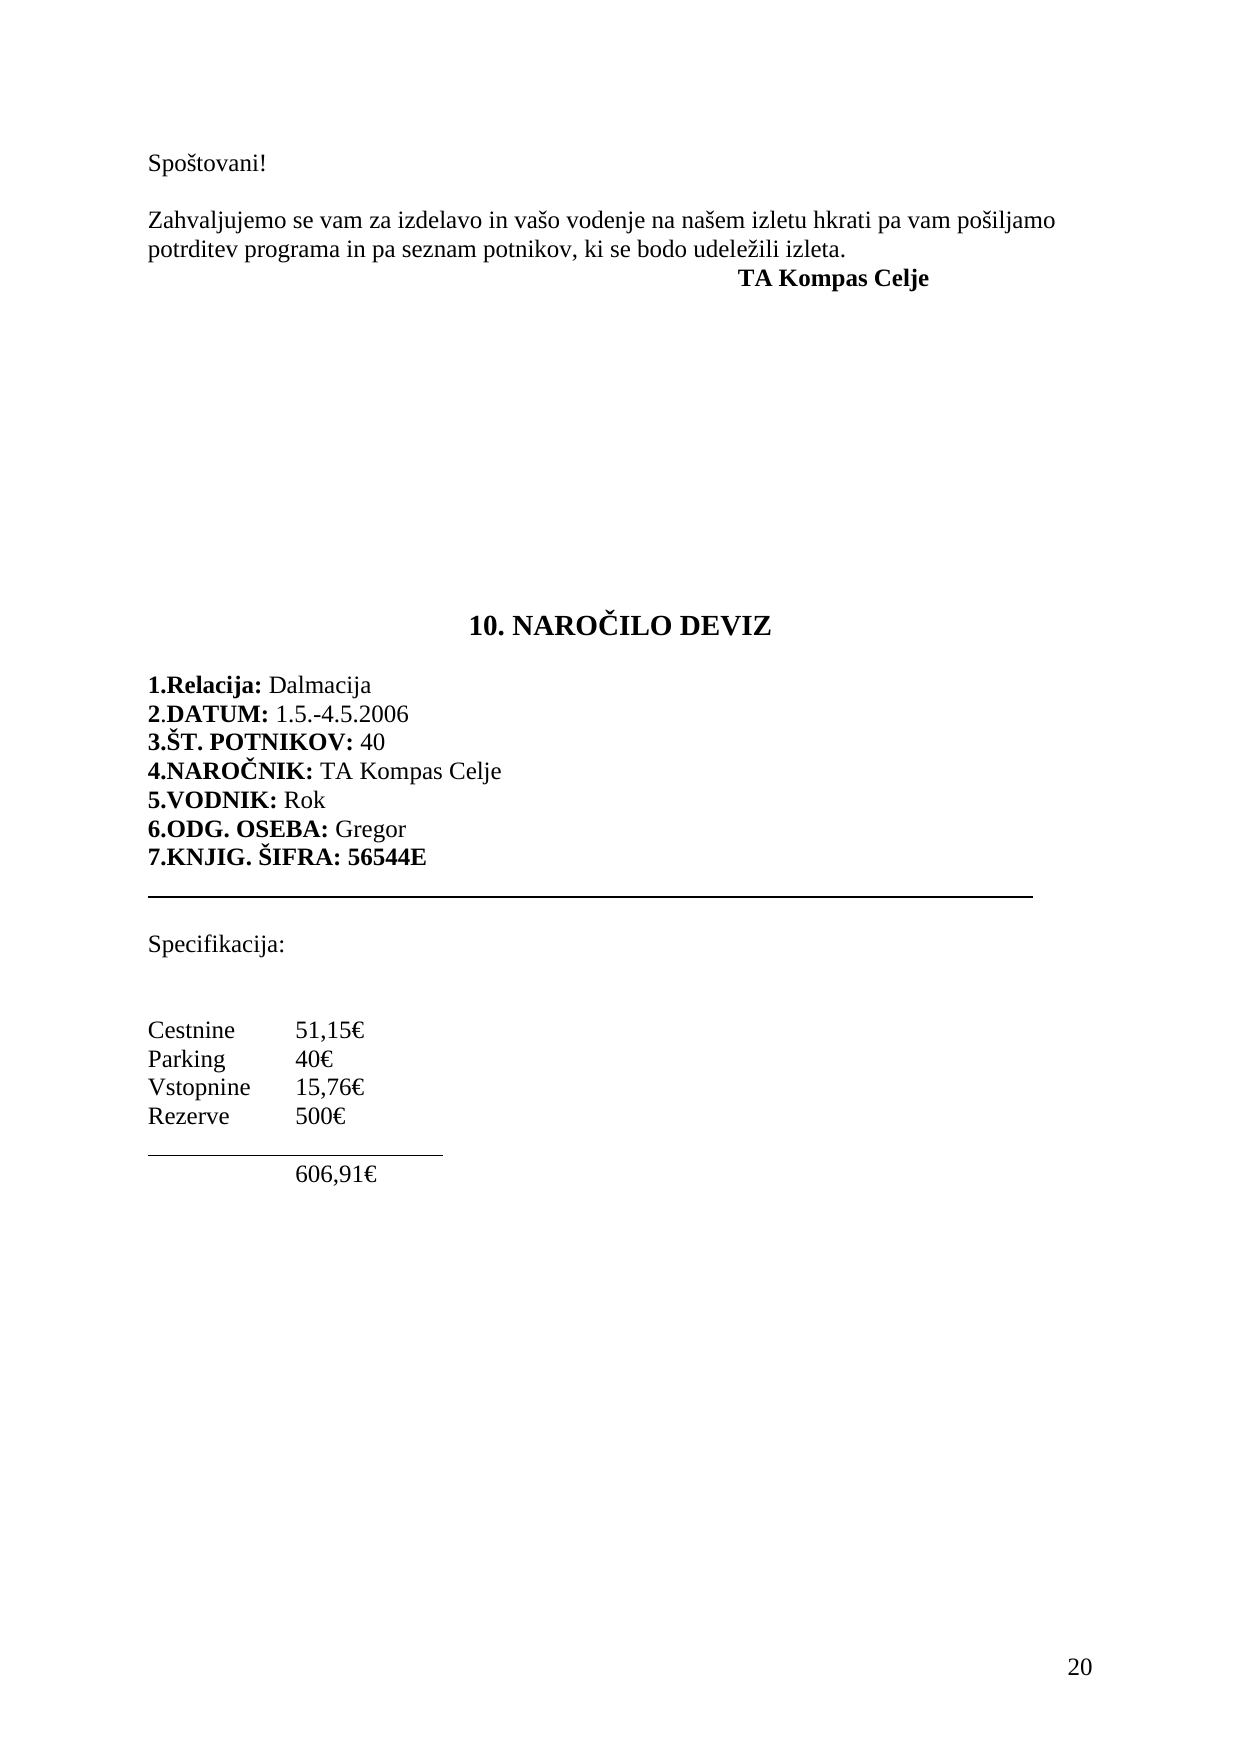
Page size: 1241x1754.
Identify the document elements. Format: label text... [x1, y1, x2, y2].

text 4.NAROČNIK: TA Kompas Celje [148, 756, 1093, 785]
text 3.ŠT. POTNIKOV: 40 [148, 727, 1093, 756]
text Vstopnine 15,76€ [148, 1072, 1093, 1101]
text 606,91€ [148, 1159, 1093, 1187]
text TA Kompas Celje [148, 263, 1093, 291]
text 5.VODNIK: Rok [148, 785, 1093, 814]
text Parking 40€ [148, 1044, 1093, 1072]
text Rezerve 500€ [148, 1101, 1093, 1130]
text Cestnine 51,15€ [148, 1015, 1093, 1044]
text 2.DATUM: 1.5.-4.5.2006 [148, 699, 1093, 727]
text Spoštovani! [148, 148, 1093, 176]
text 6.ODG. OSEBA: Gregor [148, 814, 1093, 842]
text Specifikacija: [148, 929, 1093, 957]
text 1.Relacija: Dalmacija [148, 670, 1093, 699]
text 7.KNJIG. ŠIFRA: 56544E [148, 842, 1093, 871]
text Zahvaljujemo se vam za izdelavo in vašo vodenje na našem izletu hkrati pa vam pošiljamo potrditev programa in pa seznam potnikov, ki se bodo udeležili izleta. [148, 205, 1093, 263]
text 10. NAROČILO DEVIZ [148, 608, 1093, 641]
